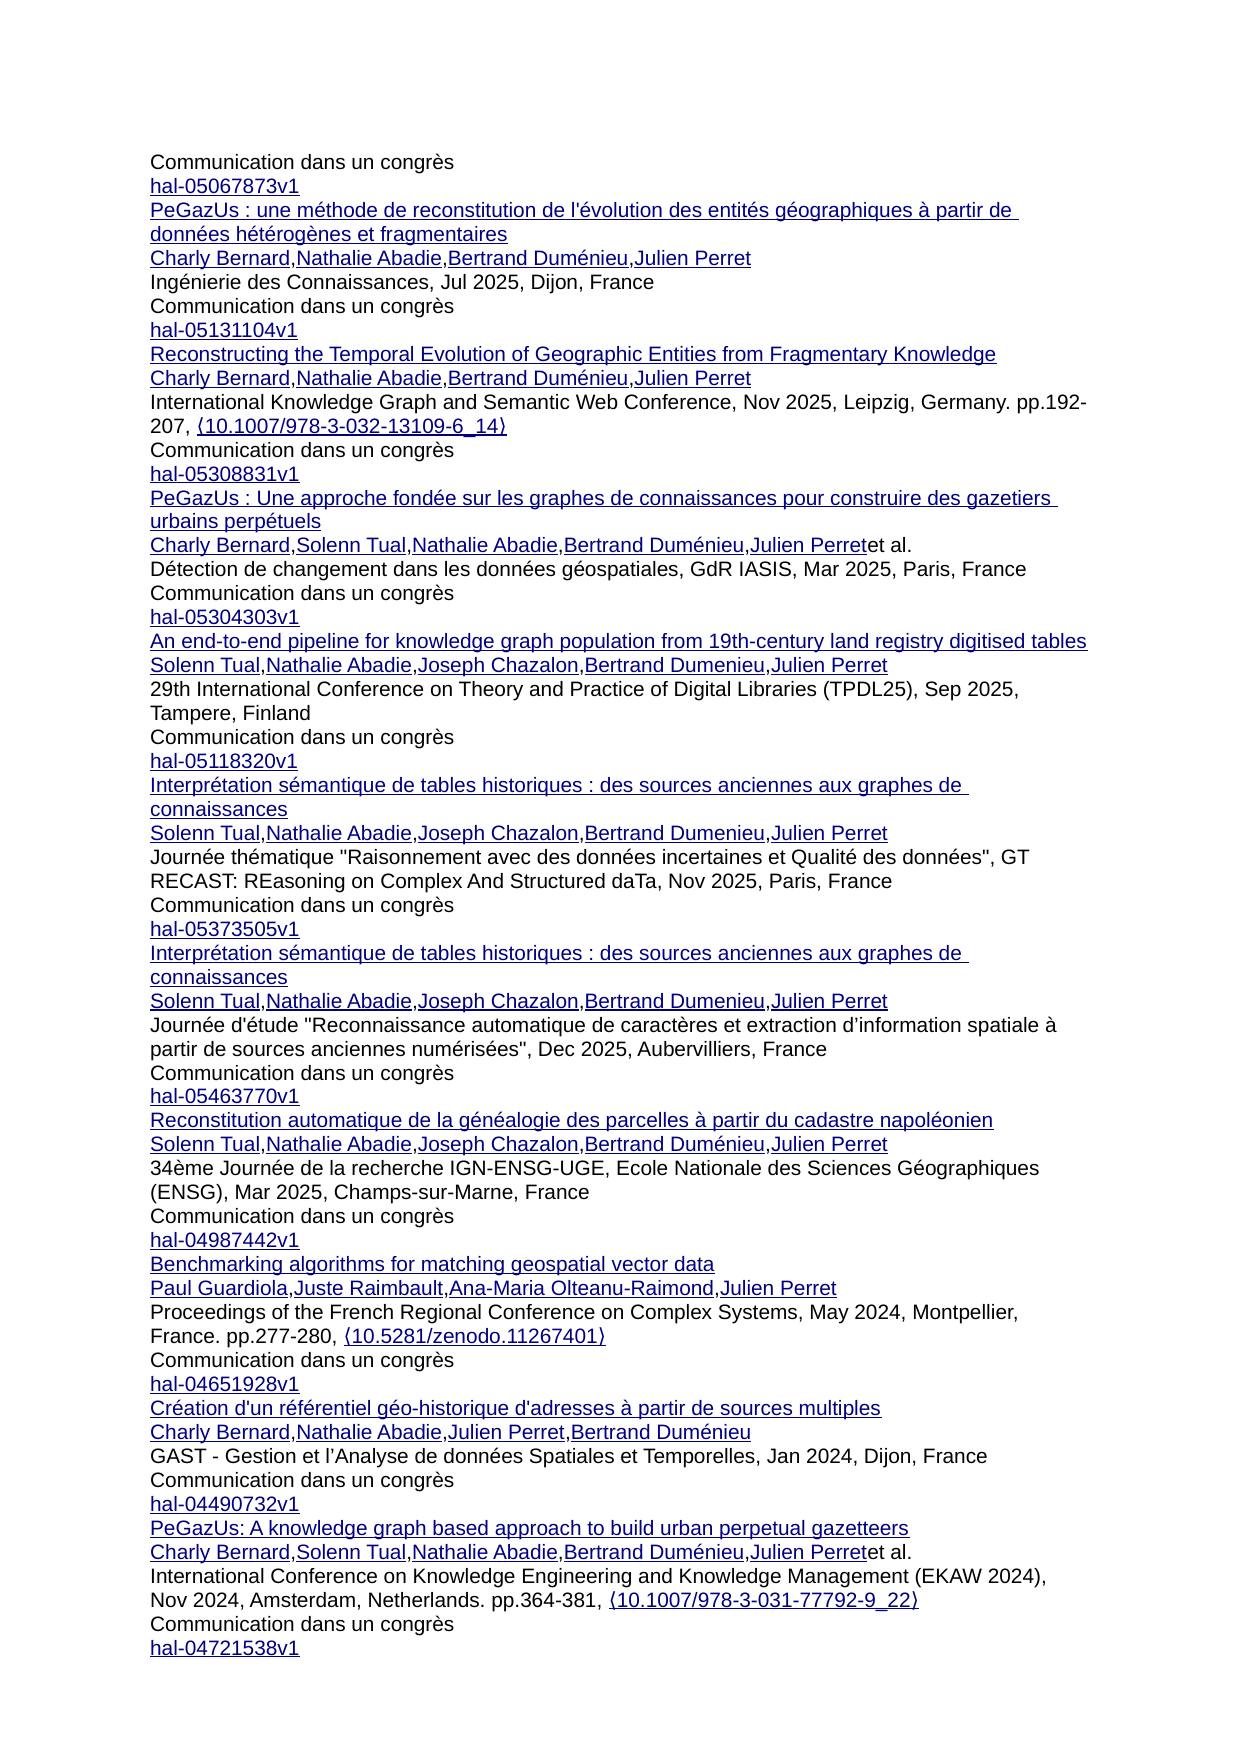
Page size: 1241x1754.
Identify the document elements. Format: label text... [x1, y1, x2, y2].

table_cell PeGazUs : une méthode de reconstitution de l'évolution des entités géographiques à partir de données hétérogènes et fragmentaires Charly Bernard,Nathalie Abadie,Bertrand Duménieu,Julien Perret Ingénierie des Connaissances, Jul 2025, Dijon, France Communication dans un congrès hal-05131104v1 [150, 198, 1090, 342]
table_cell Benchmarking algorithms for matching geospatial vector data Paul Guardiola,Juste Raimbault,Ana-Maria Olteanu-Raimond,Julien Perret Proceedings of the French Regional Conference on Complex Systems, May 2024, Montpellier, France. pp.277-280, ⟨10.5281/zenodo.11267401⟩ Communication dans un congrès hal-04651928v1 [150, 1252, 1090, 1396]
table_cell Communication dans un congrès hal-05067873v1 [150, 150, 1090, 198]
table_cell Reconstitution automatique de la généalogie des parcelles à partir du cadastre napoléonien Solenn Tual,Nathalie Abadie,Joseph Chazalon,Bertrand Duménieu,Julien Perret 34ème Journée de la recherche IGN-ENSG-UGE, Ecole Nationale des Sciences Géographiques (ENSG), Mar 2025, Champs-sur-Marne, France Communication dans un congrès hal-04987442v1 [150, 1108, 1090, 1252]
table_cell Reconstructing the Temporal Evolution of Geographic Entities from Fragmentary Knowledge Charly Bernard,Nathalie Abadie,Bertrand Duménieu,Julien Perret International Knowledge Graph and Semantic Web Conference, Nov 2025, Leipzig, Germany. pp.192-207, ⟨10.1007/978-3-032-13109-6_14⟩ Communication dans un congrès hal-05308831v1 [150, 342, 1090, 485]
table_cell Interprétation sémantique de tables historiques : des sources anciennes aux graphes de connaissances Solenn Tual,Nathalie Abadie,Joseph Chazalon,Bertrand Dumenieu,Julien Perret Journée thématique "Raisonnement avec des données incertaines et Qualité des données", GT RECAST: REasoning on Complex And Structured daTa, Nov 2025, Paris, France Communication dans un congrès hal-05373505v1 [150, 773, 1090, 941]
table_cell Création d'un référentiel géo-historique d'adresses à partir de sources multiples Charly Bernard,Nathalie Abadie,Julien Perret,Bertrand Duménieu GAST - Gestion et l’Analyse de données Spatiales et Temporelles, Jan 2024, Dijon, France Communication dans un congrès hal-04490732v1 [150, 1396, 1090, 1516]
table_cell An end-to-end pipeline for knowledge graph population from 19th-century land registry digitised tables Solenn Tual,Nathalie Abadie,Joseph Chazalon,Bertrand Dumenieu,Julien Perret 29th International Conference on Theory and Practice of Digital Libraries (TPDL25), Sep 2025, Tampere, Finland Communication dans un congrès hal-05118320v1 [150, 629, 1090, 773]
table_cell PeGazUs : Une approche fondée sur les graphes de connaissances pour construire des gazetiers urbains perpétuels Charly Bernard,Solenn Tual,Nathalie Abadie,Bertrand Duménieu,Julien Perretet al. Détection de changement dans les données géospatiales, GdR IASIS, Mar 2025, Paris, France Communication dans un congrès hal-05304303v1 [150, 485, 1090, 629]
table_cell Interprétation sémantique de tables historiques : des sources anciennes aux graphes de connaissances Solenn Tual,Nathalie Abadie,Joseph Chazalon,Bertrand Dumenieu,Julien Perret Journée d'étude "Reconnaissance automatique de caractères et extraction d’information spatiale à partir de sources anciennes numérisées", Dec 2025, Aubervilliers, France Communication dans un congrès hal-05463770v1 [150, 941, 1090, 1108]
table_cell PeGazUs: A knowledge graph based approach to build urban perpetual gazetteers Charly Bernard,Solenn Tual,Nathalie Abadie,Bertrand Duménieu,Julien Perretet al. International Conference on Knowledge Engineering and Knowledge Management (EKAW 2024), Nov 2024, Amsterdam, Netherlands. pp.364-381, ⟨10.1007/978-3-031-77792-9_22⟩ Communication dans un congrès hal-04721538v1 [150, 1516, 1090, 1659]
